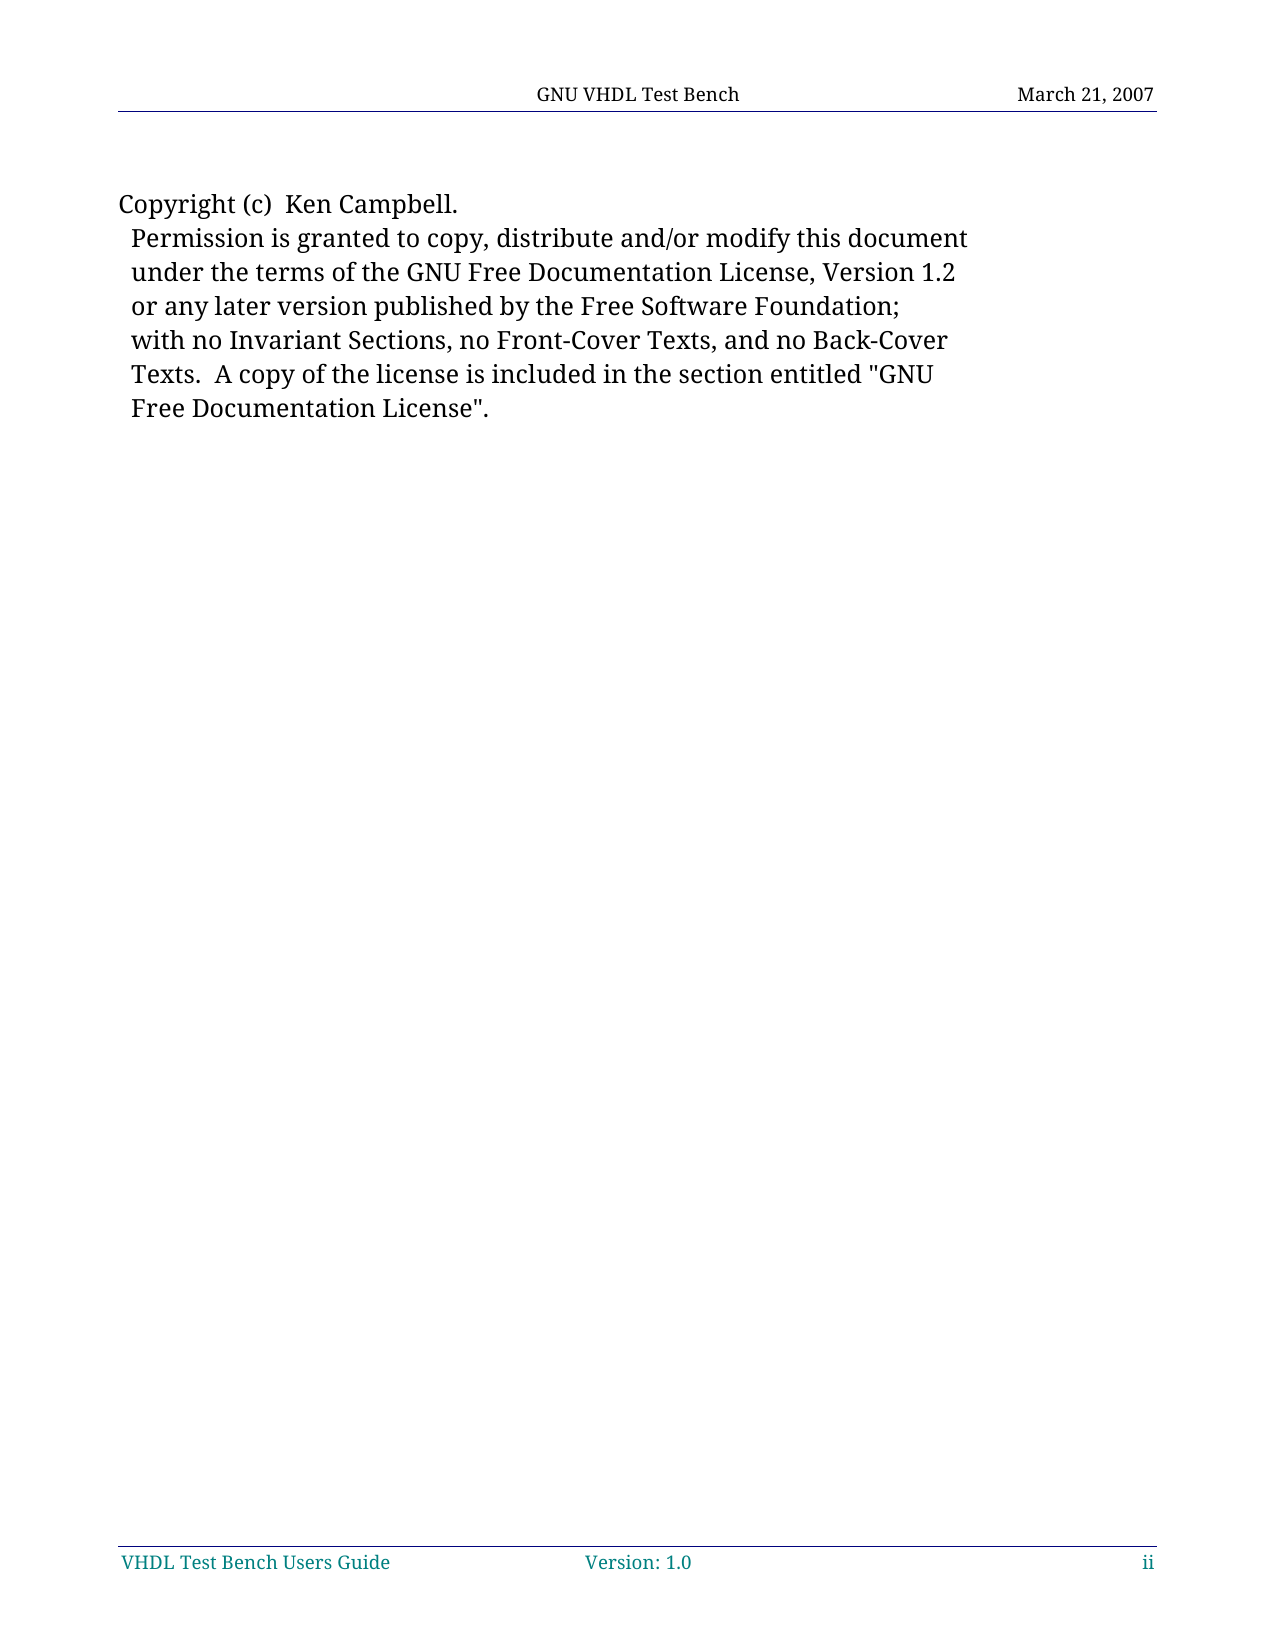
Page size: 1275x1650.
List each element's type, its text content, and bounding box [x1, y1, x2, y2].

text Permission is granted to copy, distribute and/or modify this document [118, 221, 1157, 255]
text with no Invariant Sections, no Front-Cover Texts, and no Back-Cover [118, 323, 1157, 357]
text Texts. A copy of the license is included in the section entitled "GNU [118, 357, 1157, 391]
text Free Documentation License". [118, 391, 1157, 424]
text Copyright (c) Ken Campbell. [118, 187, 1157, 221]
text or any later version published by the Free Software Foundation; [118, 289, 1157, 323]
text under the terms of the GNU Free Documentation License, Version 1.2 [118, 255, 1157, 289]
